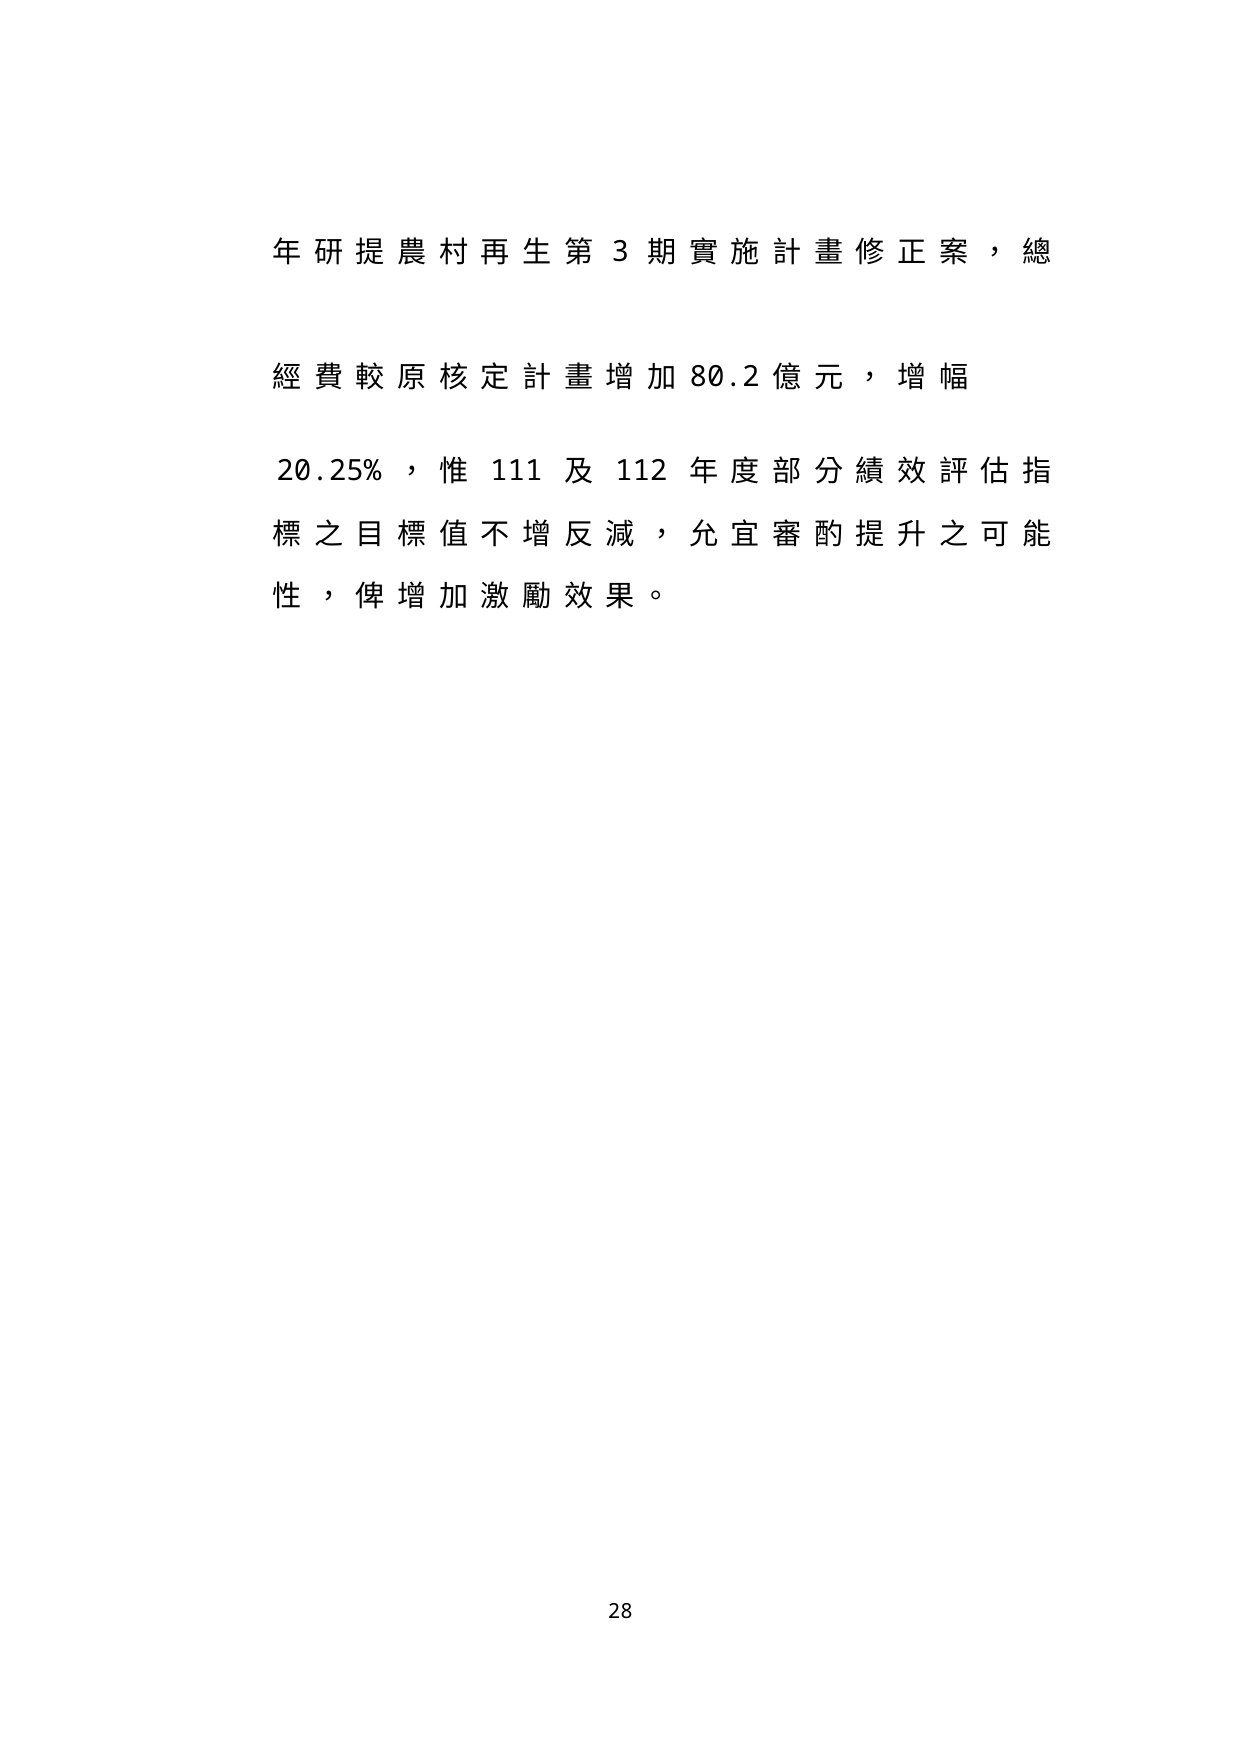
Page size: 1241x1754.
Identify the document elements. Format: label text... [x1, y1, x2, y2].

text 年研提農村再生第3期實施計畫修正案，總經費較原核定計畫增加80.2億元，增幅20.25%，惟111及112年度部分績效評估指標之目標值不增反減，允宜審酌提升之可能性，俾增加激勵效果。 [242, 177, 1058, 615]
